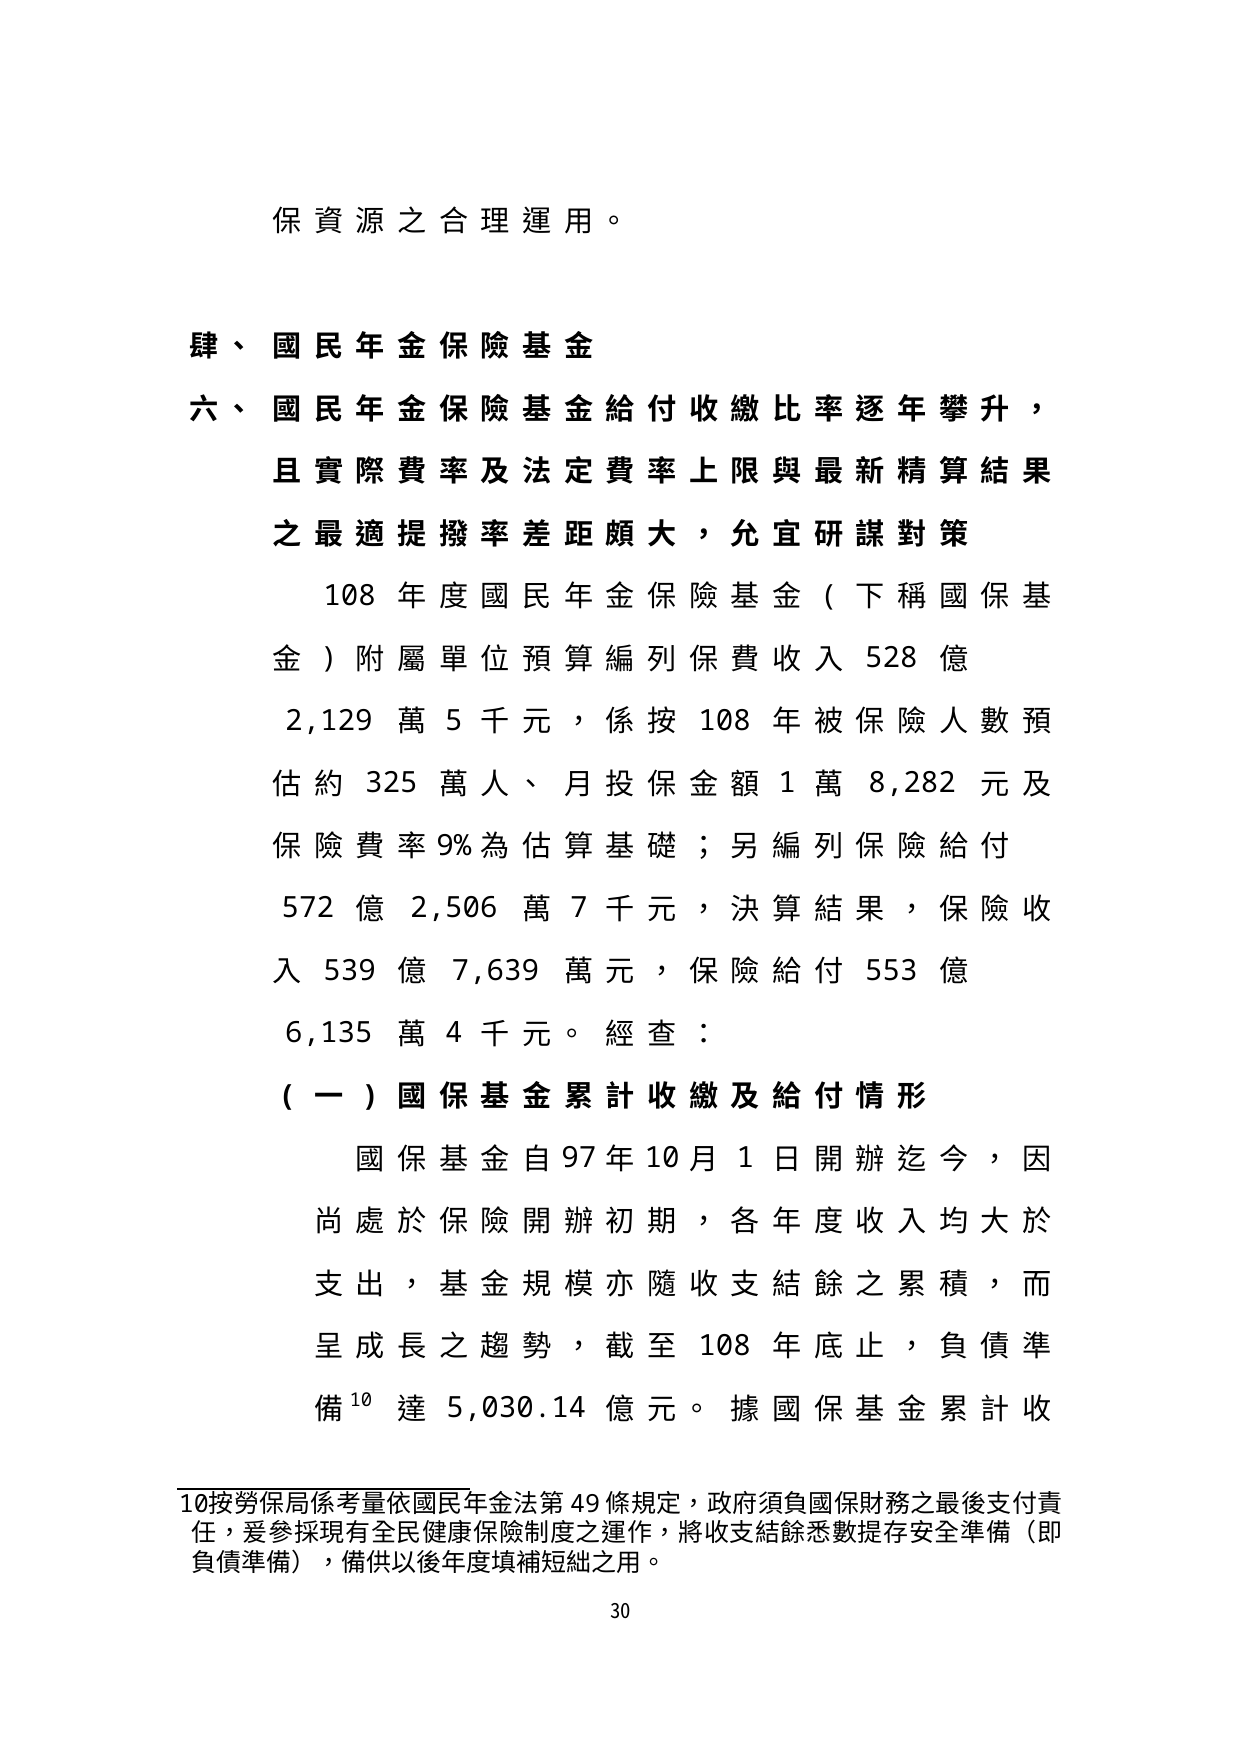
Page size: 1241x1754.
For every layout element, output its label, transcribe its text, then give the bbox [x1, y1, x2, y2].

text 108年度國民年金保險基金(下稱國保基金)附屬單位預算編列保費收入528億2,129萬5千元，係按108年被保險人數預估約325萬人、月投保金額1萬8,282元及保險費率9%為估算基礎；另編列保險給付572億2,506萬7千元，決算結果，保險收入539億7,639萬元，保險給付553億6,135萬4千元。經查： [242, 552, 1058, 1052]
text 肆、國民年金保險基金 [183, 302, 1058, 365]
text 六、國民年金保險基金給付收繳比率逐年攀升，且實際費率及法定費率上限與最新精算結果之最適提撥率差距頗大，允宜研謀對策 [183, 365, 1058, 552]
text 國保基金自97年10月1日開辦迄今，因尚處於保險開辦初期，各年度收入均大於支出，基金規模亦隨收支結餘之累積，而呈成長之趨勢，截至108年底止，負債準備達5,030.14億元。據國保基金累計收繳及給付資料（詳表1）顯示，截至108年底止，國保基金累計收繳5,563.60億元、累計給付1,386.32億元，與104年底相較，基金累計給付成長率176.52%，基金累計收繳僅成長60.73%，致累計給付收繳比率由104年底14.48%增為24.92%。鑑於具領取國保給付人數逐年增加與我國社會快速高齡化及少子女化之趨勢下，未來國保基金給付收繳比率將隨之攀升，恐有加速國保基金收支不平衡之隱憂。 [271, 1115, 1058, 1427]
text 保資源之合理運用。 [242, 177, 1058, 240]
text 按勞保局係考量依國民年金法第49條規定，政府須負國保財務之最後支付責任，爰參採現有全民健康保險制度之運作，將收支結餘悉數提存安全準備（即負債準備），備供以後年度填補短絀之用。 [179, 1489, 1063, 1577]
text (一)國保基金累計收繳及給付情形 [242, 1052, 1058, 1115]
